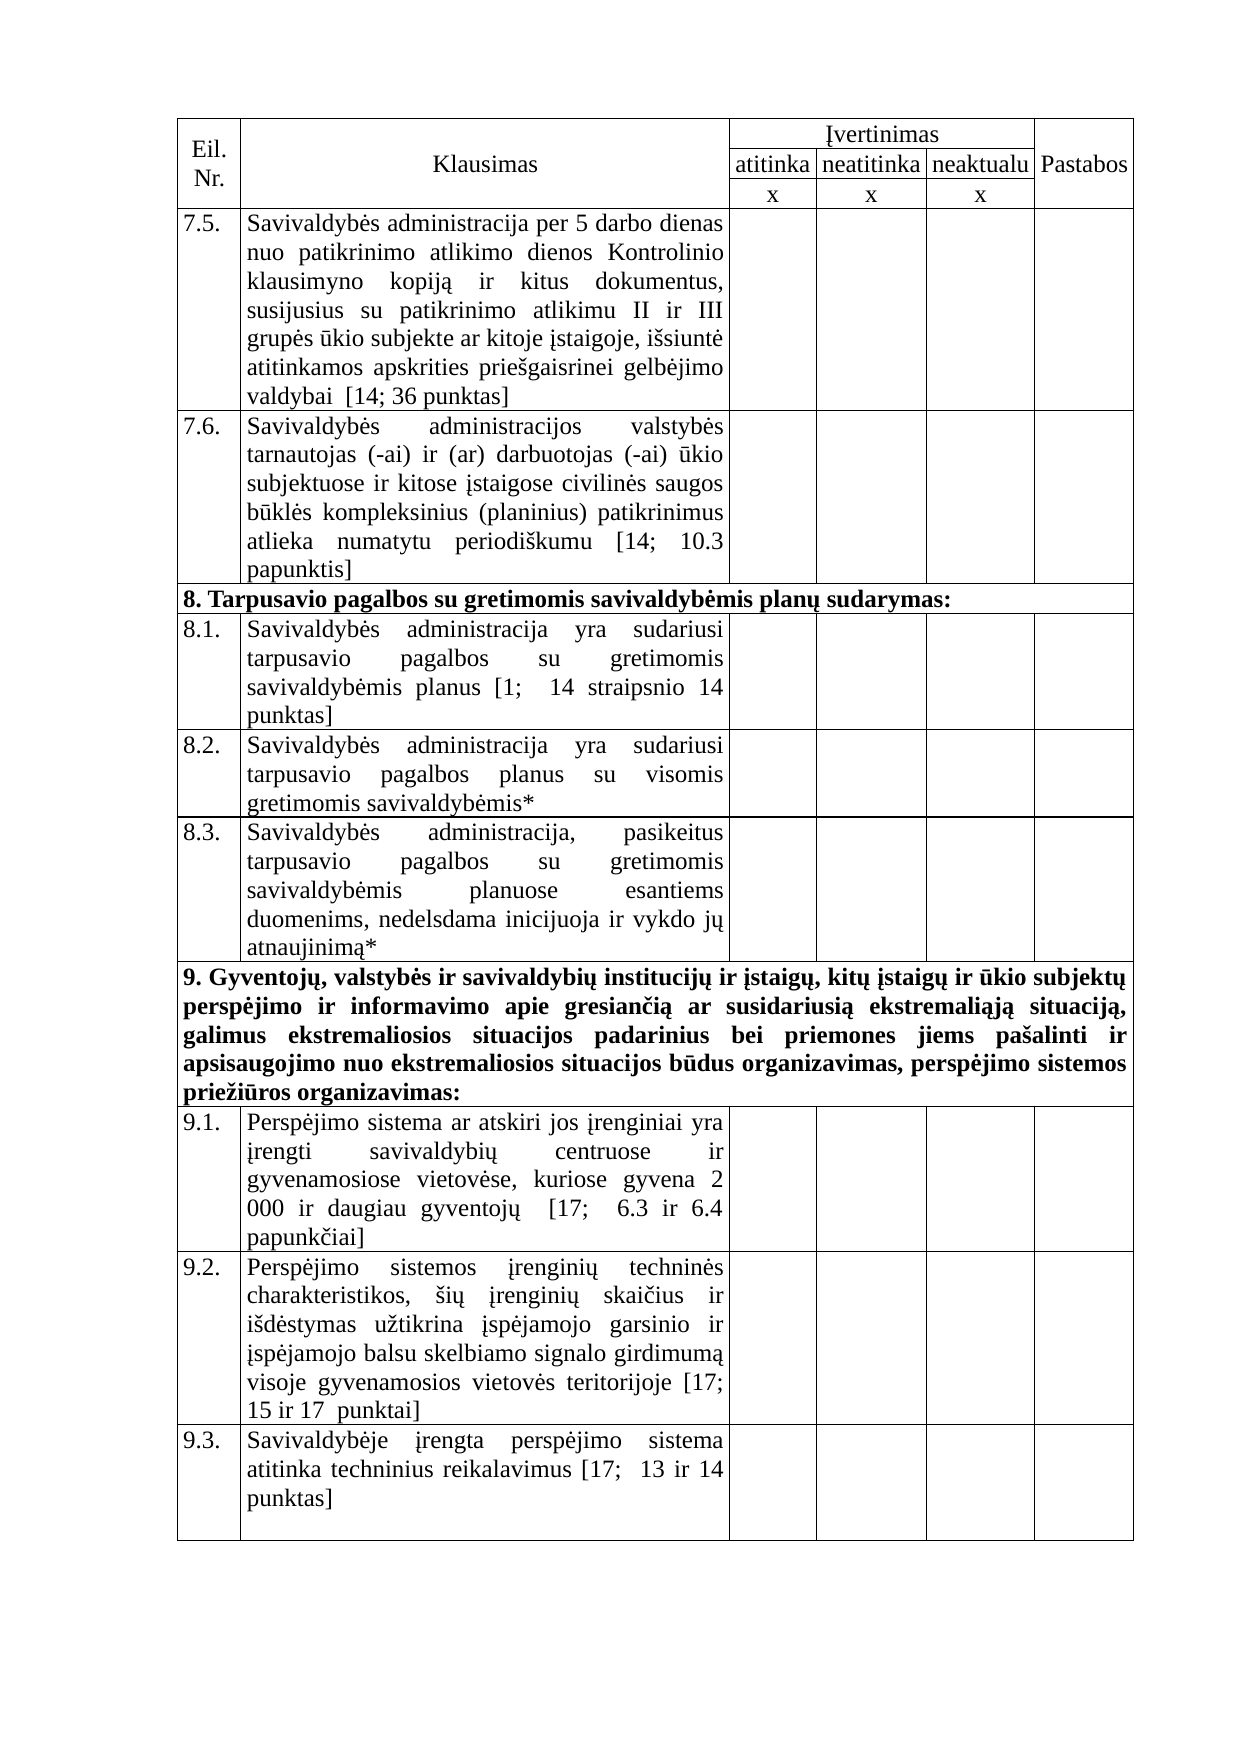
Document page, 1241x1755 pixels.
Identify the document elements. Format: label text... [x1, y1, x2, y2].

table_cell [817, 1252, 926, 1424]
table_cell 8.2. [178, 730, 240, 816]
table_cell [1035, 209, 1133, 410]
table_cell neaktualu [927, 149, 1034, 178]
table_cell [1035, 730, 1133, 816]
table_cell [730, 1425, 816, 1540]
table_header Eil. Nr. [178, 119, 240, 207]
table_header Įvertinimas [730, 119, 1034, 148]
table_cell x [927, 179, 1034, 207]
table_cell 7.5. [178, 209, 240, 410]
table_cell [1035, 411, 1133, 583]
table_cell Perspėjimo sistemos įrenginių techninės charakteristikos, šių įrenginių skaičius ir išdėstymas užtikrina įspėjamojo garsinio ir įspėjamojo balsu skelbiamo signalo girdimumą visoje gyvenamosios vietovės teritorijoje [17; 15 ir 17 punktai] [241, 1252, 729, 1424]
table_cell [817, 818, 926, 961]
table_cell [927, 1107, 1034, 1251]
table_cell 8. Tarpusavio pagalbos su gretimomis savivaldybėmis planų sudarymas: [178, 584, 1133, 613]
table_cell [817, 614, 926, 729]
table_cell [1035, 1252, 1133, 1424]
table_cell 8.3. [178, 818, 240, 961]
table_cell Savivaldybės administracijos valstybės tarnautojas (-ai) ir (ar) darbuotojas (-ai) ūkio subjektuose ir kitose įstaigose civilinės saugos būklės kompleksinius (planinius) patikrinimus atlieka numatytu periodiškumu [14; 10.3 papunktis] [241, 411, 729, 583]
table_cell 7.6. [178, 411, 240, 583]
table_cell [817, 730, 926, 816]
table_cell [730, 411, 816, 583]
table_header Klausimas [241, 119, 729, 207]
table_cell [817, 411, 926, 583]
table_cell 9.1. [178, 1107, 240, 1251]
table_cell [927, 411, 1034, 583]
table_cell 8.1. [178, 614, 240, 729]
table_cell [927, 209, 1034, 410]
table_cell [1035, 1107, 1133, 1251]
table_cell [730, 614, 816, 729]
table_cell [730, 1107, 816, 1251]
table_cell atitinka [730, 149, 816, 178]
table_cell [927, 614, 1034, 729]
table_cell [730, 818, 816, 961]
table_cell [730, 730, 816, 816]
table_cell [817, 1107, 926, 1251]
table_cell x [817, 179, 926, 207]
table_cell [927, 1252, 1034, 1424]
table_cell [927, 818, 1034, 961]
table_cell [1035, 818, 1133, 961]
table_cell 9. Gyventojų, valstybės ir savivaldybių institucijų ir įstaigų, kitų įstaigų ir ūkio subjektų perspėjimo ir informavimo apie gresiančią ar susidariusią ekstremaliąją situaciją, galimus ekstremaliosios situacijos padarinius bei priemones jiems pašalinti ir apsisaugojimo nuo ekstremaliosios situacijos būdus organizavimas, perspėjimo sistemos priežiūros organizavimas: [178, 962, 1133, 1106]
table_cell [1035, 614, 1133, 729]
table_cell Savivaldybėje įrengta perspėjimo sistema atitinka techninius reikalavimus [17; 13 ir 14 punktas] [241, 1425, 729, 1540]
table_cell Savivaldybės administracija yra sudariusi tarpusavio pagalbos planus su visomis gretimomis savivaldybėmis* [241, 730, 729, 816]
table_cell Perspėjimo sistema ar atskiri jos įrenginiai yra įrengti savivaldybių centruose ir gyvenamosiose vietovėse, kuriose gyvena 2 000 ir daugiau gyventojų [17; 6.3 ir 6.4 papunkčiai] [241, 1107, 729, 1251]
table_cell [817, 1425, 926, 1540]
table_cell Savivaldybės administracija per 5 darbo dienas nuo patikrinimo atlikimo dienos Kontrolinio klausimyno kopiją ir kitus dokumentus, susijusius su patikrinimo atlikimu II ir III grupės ūkio subjekte ar kitoje įstaigoje, išsiuntė atitinkamos apskrities priešgaisrinei gelbėjimo valdybai [14; 36 punktas] [241, 209, 729, 410]
table_cell x [730, 179, 816, 207]
table_cell Savivaldybės administracija, pasikeitus tarpusavio pagalbos su gretimomis savivaldybėmis planuose esantiems duomenims, nedelsdama inicijuoja ir vykdo jų atnaujinimą* [241, 818, 729, 961]
table_cell [817, 209, 926, 410]
table_header Pastabos [1035, 119, 1133, 207]
table_cell [927, 1425, 1034, 1540]
table_cell neatitinka [817, 149, 926, 178]
table_cell [927, 730, 1034, 816]
table_cell [730, 209, 816, 410]
table_cell [730, 1252, 816, 1424]
table_cell Savivaldybės administracija yra sudariusi tarpusavio pagalbos su gretimomis savivaldybėmis planus [1; 14 straipsnio 14 punktas] [241, 614, 729, 729]
table_cell 9.2. [178, 1252, 240, 1424]
table_cell 9.3. [178, 1425, 240, 1540]
table_cell [1035, 1425, 1133, 1540]
